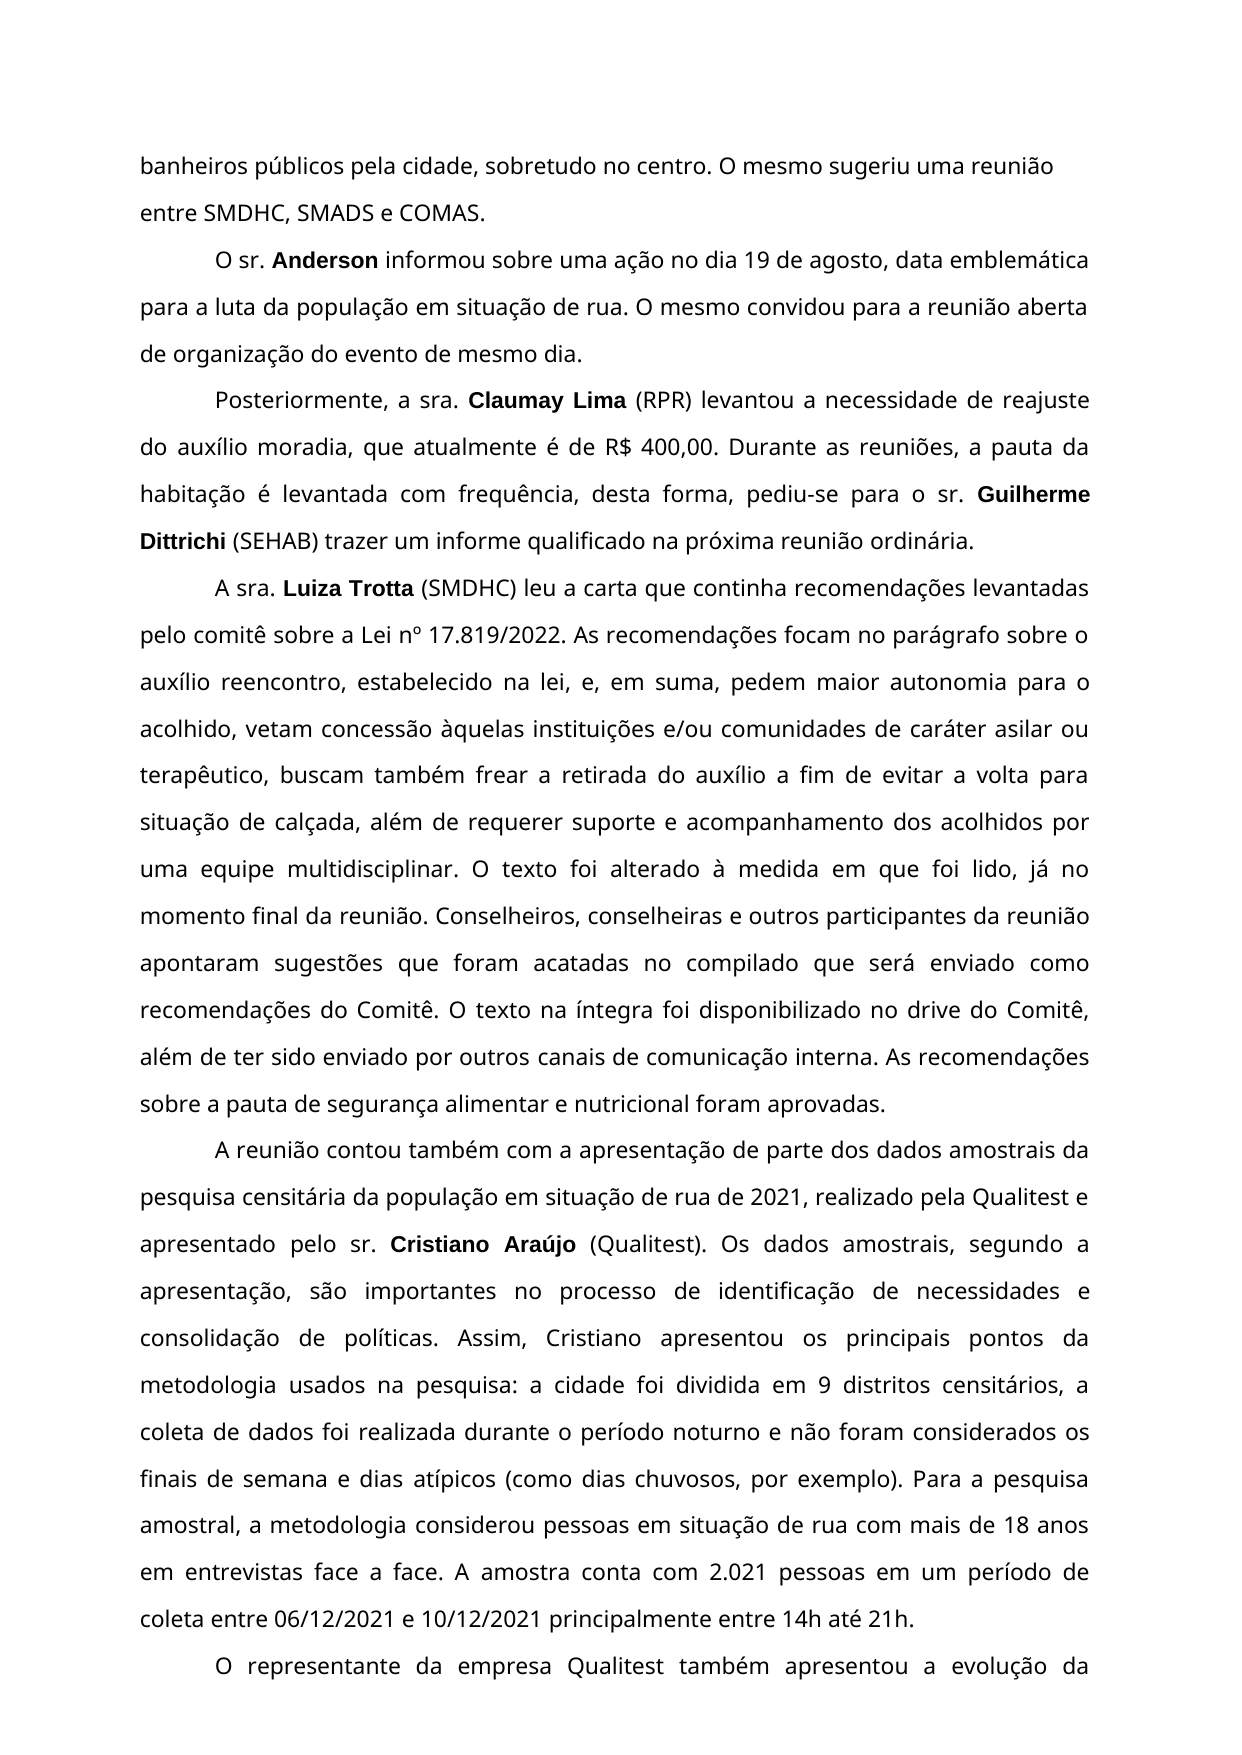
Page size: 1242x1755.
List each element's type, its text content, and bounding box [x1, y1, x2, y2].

text A sra. Luiza Trotta (SMDHC) leu a carta que continha recomendações levantadas pelo comitê sobre a Lei nº 17.819/2022. As recomendações focam no parágrafo sobre o auxílio reencontro, estabelecido na lei, e, em suma, pedem maior autonomia para o acolhido, vetam concessão àquelas instituições e/ou comunidades de caráter asilar ou terapêutico, buscam também frear a retirada do auxílio a fim de evitar a volta para situação de calçada, além de requerer suporte e acompanhamento dos acolhidos por uma equipe multidisciplinar. O texto foi alterado à medida em que foi lido, já no momento final da reunião. Conselheiros, conselheiras e outros participantes da reunião apontaram sugestões que foram acatadas no compilado que será enviado como recomendações do Comitê. O texto na íntegra foi disponibilizado no drive do Comitê, além de ter sido enviado por outros canais de comunicação interna. As recomendações sobre a pauta de segurança alimentar e nutricional foram aprovadas. [139, 572, 1090, 1119]
text banheiros públicos pela cidade, sobretudo no centro. O mesmo sugeriu uma reunião entre SMDHC, SMADS e COMAS. [139, 150, 1102, 228]
text O representante da empresa Qualitest também apresentou a evolução da [139, 1650, 1090, 1681]
text A reunião contou também com a apresentação de parte dos dados amostrais da pesquisa censitária da população em situação de rua de 2021, realizado pela Qualitest e apresentado pelo sr. Cristiano Araújo (Qualitest). Os dados amostrais, segundo a apresentação, são importantes no processo de identificação de necessidades e consolidação de políticas. Assim, Cristiano apresentou os principais pontos da metodologia usados na pesquisa: a cidade foi dividida em 9 distritos censitários, a coleta de dados foi realizada durante o período noturno e não foram considerados os finais de semana e dias atípicos (como dias chuvosos, por exemplo). Para a pesquisa amostral, a metodologia considerou pessoas em situação de rua com mais de 18 anos em entrevistas face a face. A amostra conta com 2.021 pessoas em um período de coleta entre 06/12/2021 e 10/12/2021 principalmente entre 14h até 21h. [139, 1134, 1090, 1634]
text O sr. Anderson informou sobre uma ação no dia 19 de agosto, data emblemática para a luta da população em situação de rua. O mesmo convidou para a reunião aberta de organização do evento de mesmo dia. [139, 244, 1090, 369]
text Posteriormente, a sra. Claumay Lima (RPR) levantou a necessidade de reajuste do auxílio moradia, que atualmente é de R$ 400,00. Durante as reuniões, a pauta da habitação é levantada com frequência, desta forma, pediu-se para o sr. Guilherme Dittrichi (SEHAB) trazer um informe qualificado na próxima reunião ordinária. [139, 384, 1090, 556]
